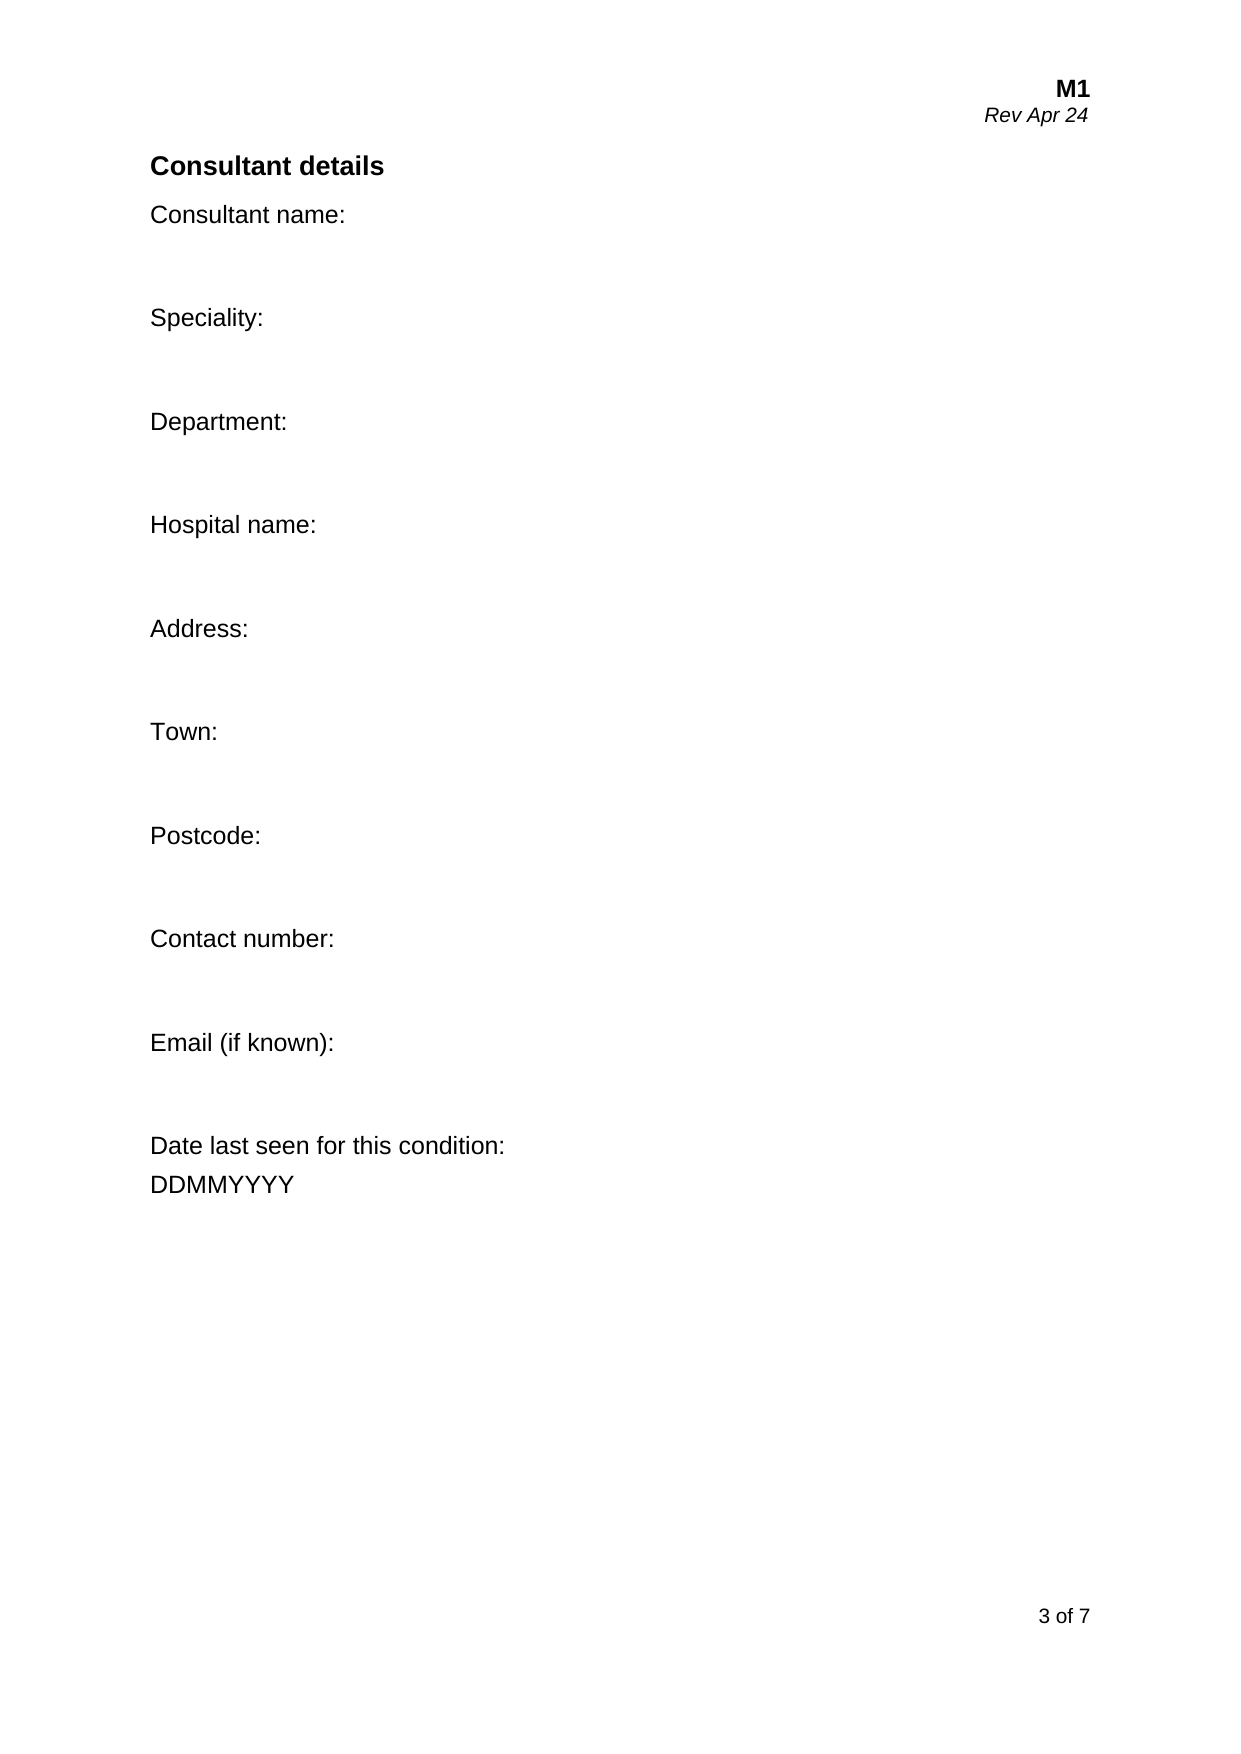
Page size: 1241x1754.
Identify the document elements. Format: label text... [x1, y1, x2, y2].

text Department: [150, 407, 1090, 436]
text Consultant name: [150, 200, 1090, 229]
text Town: [150, 717, 1090, 746]
text Postcode: [150, 821, 1090, 849]
text Address: [150, 614, 1090, 642]
text Hospital name: [150, 510, 1090, 539]
text Contact number: [150, 924, 1090, 953]
text Consultant details [150, 150, 1090, 181]
text Date last seen for this condition: [150, 1131, 1090, 1160]
text Speciality: [150, 303, 1090, 332]
text DDMMYYYY [150, 1170, 1090, 1199]
text Email (if known): [150, 1027, 1090, 1056]
